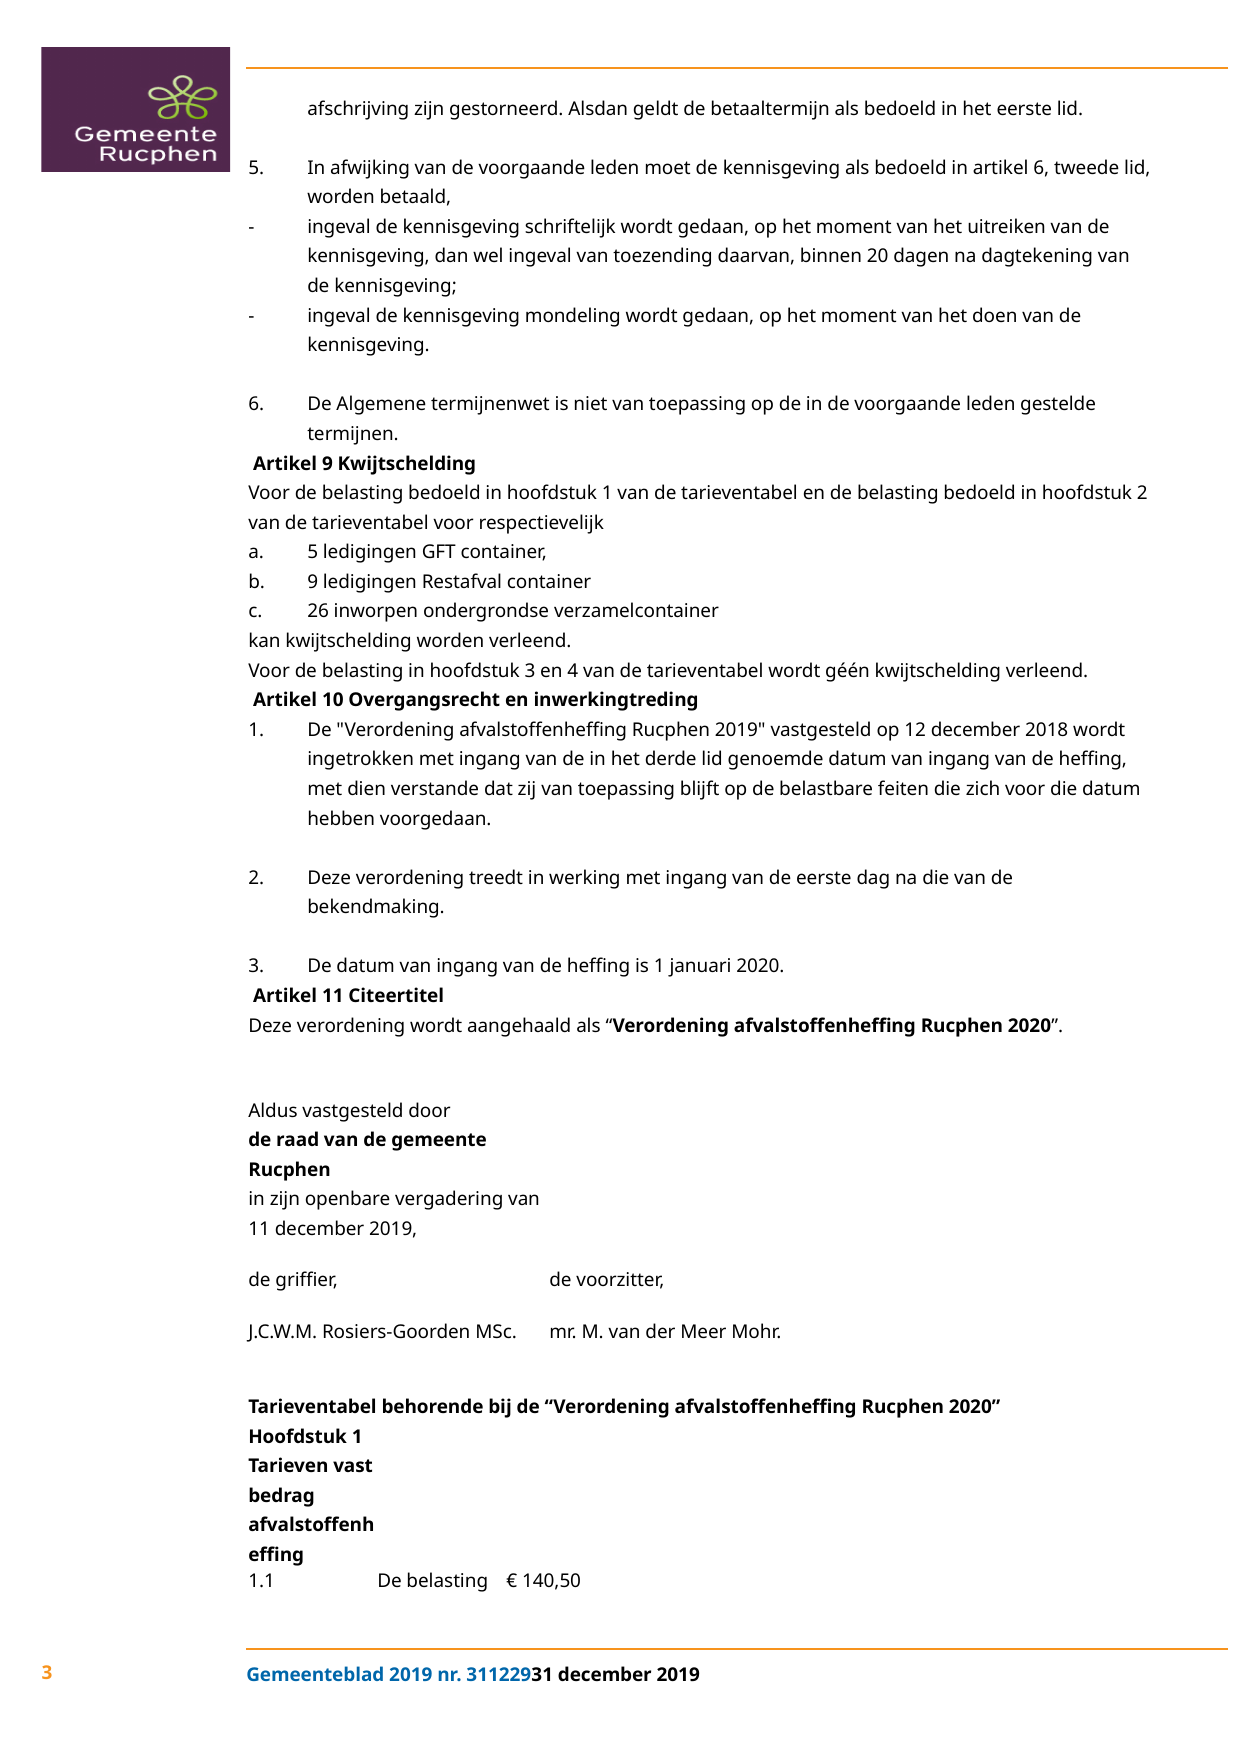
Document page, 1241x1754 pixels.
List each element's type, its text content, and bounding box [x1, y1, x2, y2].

text Voor de belasting in hoofdstuk 3 en 4 van de tarieventabel wordt géén kwijtschelding verleend. [248, 657, 1152, 683]
table_cell 1.1 [248, 1567, 377, 1593]
table_cell de griffier, [248, 1267, 549, 1292]
list 26 inworpen ondergrondse verzamelcontainer [248, 598, 1152, 623]
table_cell J.C.W.M. Rosiers-Goorden MSc. [248, 1318, 549, 1344]
picture [41, 47, 231, 172]
table_header [377, 1423, 506, 1567]
list afschrijving zijn gestorneerd. Alsdan geldt de betaaltermijn als bedoeld in het eerste lid. [248, 95, 1152, 121]
text Artikel 11 Citeertitel [248, 982, 1152, 1008]
text kan kwijtschelding worden verleend. [248, 627, 1152, 653]
table_cell de voorzitter, [549, 1267, 850, 1292]
list ingeval de kennisgeving schriftelijk wordt gedaan, op het moment van het uitreiken van de kennisgeving, dan wel ingeval van toezending daarvan, binnen 20 dagen na dagtekening van de kennisgeving; [248, 213, 1152, 298]
table_cell De belasting [377, 1567, 506, 1593]
table_cell [850, 1293, 1152, 1318]
list De Algemene termijnenwet is niet van toepassing op de in de voorgaande leden gestelde termijnen. [248, 391, 1152, 446]
table_header Hoofdstuk 1 Tarieven vast bedrag afvalstoffenheffing [248, 1423, 377, 1567]
text Tarieventabel behorende bij de “Verordening afvalstoffenheffing Rucphen 2020” [248, 1393, 1152, 1419]
list In afwijking van de voorgaande leden moet de kennisgeving als bedoeld in artikel 6, tweede lid, worden betaald, [248, 154, 1152, 209]
table_header Aldus vastgesteld door de raad van de gemeente Rucphen in zijn openbare vergadering van 11 december 2019, [248, 1097, 549, 1241]
table_cell [549, 1293, 850, 1318]
text Artikel 9 Kwijtschelding [248, 450, 1152, 476]
list De "Verordening afvalstoffenheffing Rucphen 2019" vastgesteld op 12 december 2018 wordt ingetrokken met ingang van de in het derde lid genoemde datum van ingang van de heffing, met dien verstande dat zij van toepassing blijft op de belastbare feiten die zich voor die datum hebben voorgedaan. [248, 716, 1152, 831]
list 9 ledigingen Restafval container [248, 568, 1152, 594]
text Deze verordening wordt aangehaald als “Verordening afvalstoffenheffing Rucphen 2020”. [248, 1012, 1152, 1038]
list Deze verordening treedt in werking met ingang van de eerste dag na die van de bekendmaking. [248, 864, 1152, 919]
table_cell € 140,50 [506, 1567, 635, 1593]
list De datum van ingang van de heffing is 1 januari 2020. [248, 953, 1152, 978]
list ingeval de kennisgeving mondeling wordt gedaan, op het moment van het doen van de kennisgeving. [248, 302, 1152, 357]
text Voor de belasting bedoeld in hoofdstuk 1 van de tarieventabel en de belasting bedoeld in hoofdstuk 2 van de tarieventabel voor respectievelijk [248, 479, 1152, 535]
table_cell [248, 1293, 549, 1318]
table_cell [248, 1241, 549, 1267]
list 5 ledigingen GFT container, [248, 538, 1152, 564]
text Artikel 10 Overgangsrecht en inwerkingtreding [248, 686, 1152, 712]
table_cell mr. M. van der Meer Mohr. [549, 1318, 850, 1344]
